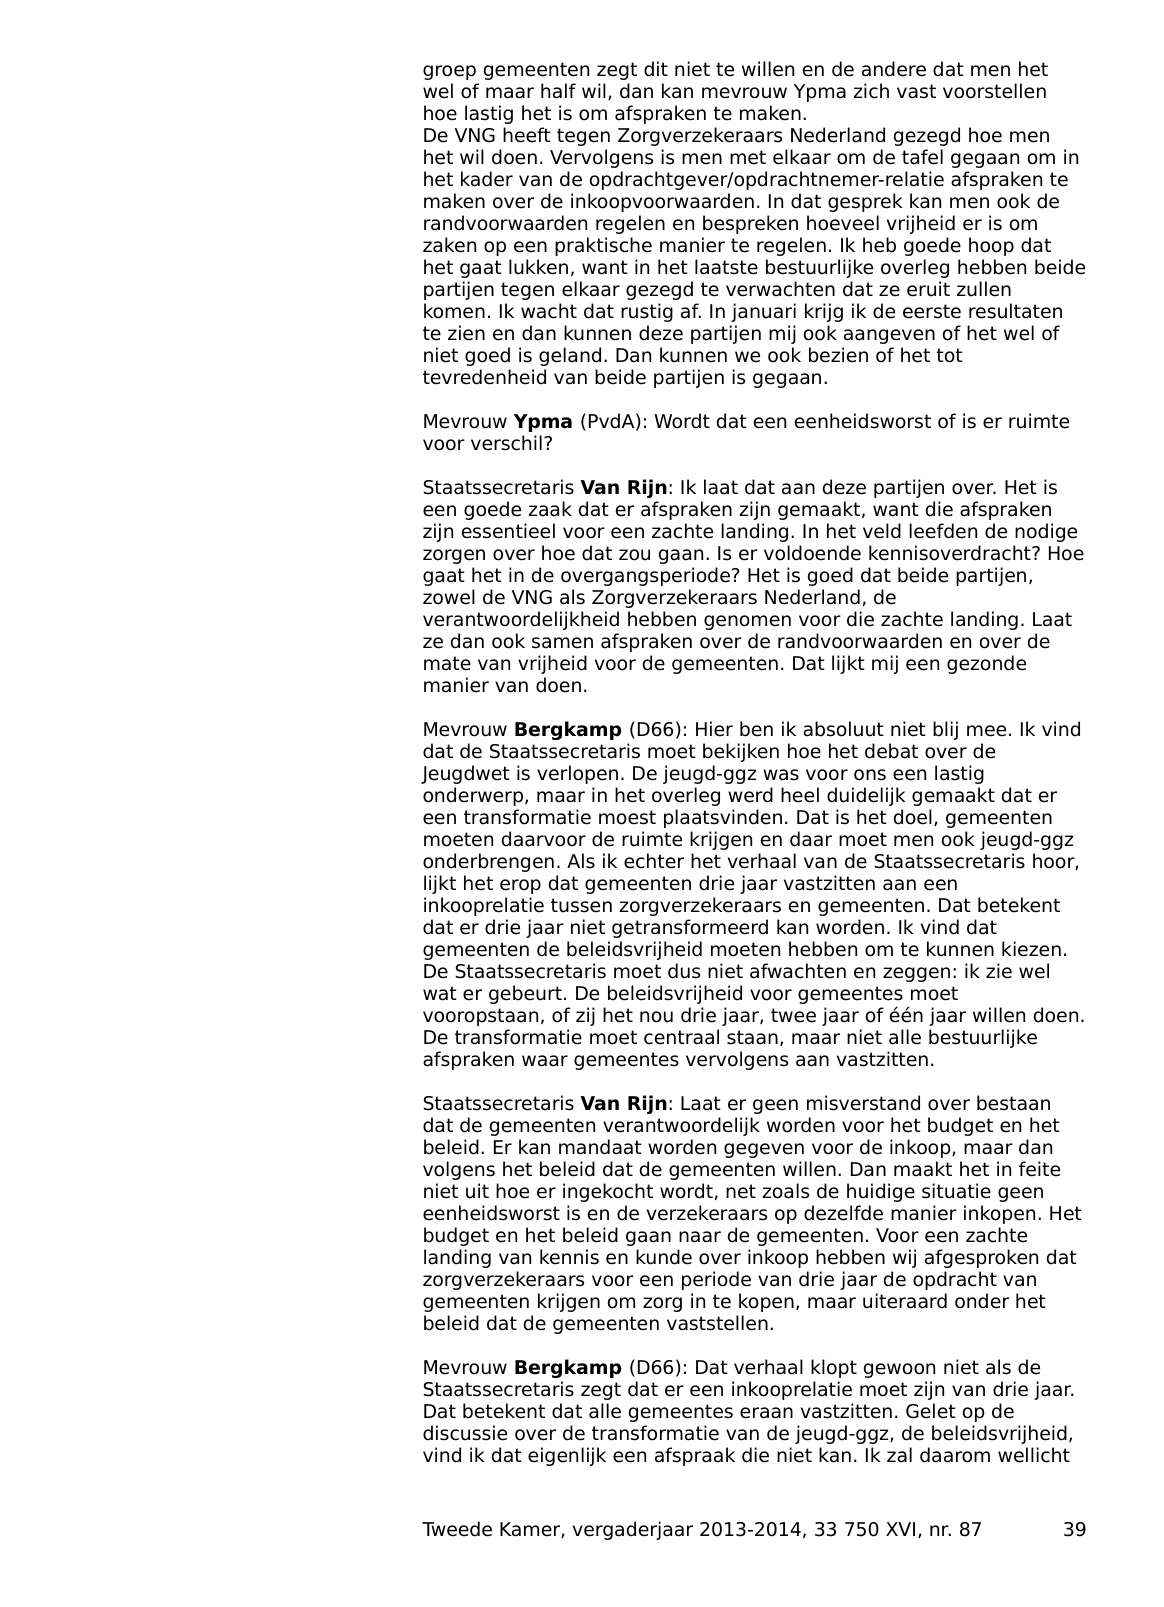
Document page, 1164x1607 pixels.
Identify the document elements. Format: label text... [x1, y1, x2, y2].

text groep gemeenten zegt dit niet te willen en de andere dat men het wel of maar half wil, dan kan mevrouw Ypma zich vast voorstellen hoe lastig het is om afspraken te maken. [422, 59, 1087, 125]
text De VNG heeft tegen Zorgverzekeraars Nederland gezegd hoe men het wil doen. Vervolgens is men met elkaar om de tafel gegaan om in het kader van de opdrachtgever/opdrachtnemer-relatie afspraken te maken over de inkoopvoorwaarden. In dat gesprek kan men ook de randvoorwaarden regelen en bespreken hoeveel vrijheid er is om zaken op een praktische manier te regelen. Ik heb goede hoop dat het gaat lukken, want in het laatste bestuurlijke overleg hebben beide partijen tegen elkaar gezegd te verwachten dat ze eruit zullen komen. Ik wacht dat rustig af. In januari krijg ik de eerste resultaten te zien en dan kunnen deze partijen mij ook aangeven of het wel of niet goed is geland. Dan kunnen we ook bezien of het tot tevredenheid van beide partijen is gegaan. [422, 125, 1087, 389]
text Mevrouw Bergkamp (D66): Dat verhaal klopt gewoon niet als de Staatssecretaris zegt dat er een inkooprelatie moet zijn van drie jaar. Dat betekent dat alle gemeentes eraan vastzitten. Gelet op de discussie over de transformatie van de jeugd-ggz, de beleidsvrijheid, vind ik dat eigenlijk een afspraak die niet kan. Ik zal daarom wellicht [422, 1357, 1087, 1467]
text Mevrouw Bergkamp (D66): Hier ben ik absoluut niet blij mee. Ik vind dat de Staatssecretaris moet bekijken hoe het debat over de Jeugdwet is verlopen. De jeugd-ggz was voor ons een lastig onderwerp, maar in het overleg werd heel duidelijk gemaakt dat er een transformatie moest plaatsvinden. Dat is het doel, gemeenten moeten daarvoor de ruimte krijgen en daar moet men ook jeugd-ggz onderbrengen. Als ik echter het verhaal van de Staatssecretaris hoor, lijkt het erop dat gemeenten drie jaar vastzitten aan een inkooprelatie tussen zorgverzekeraars en gemeenten. Dat betekent dat er drie jaar niet getransformeerd kan worden. Ik vind dat gemeenten de beleidsvrijheid moeten hebben om te kunnen kiezen. De Staatssecretaris moet dus niet afwachten en zeggen: ik zie wel wat er gebeurt. De beleidsvrijheid voor gemeentes moet vooropstaan, of zij het nou drie jaar, twee jaar of één jaar willen doen. De transformatie moet centraal staan, maar niet alle bestuurlijke afspraken waar gemeentes vervolgens aan vastzitten. [422, 719, 1087, 1071]
text Mevrouw Ypma (PvdA): Wordt dat een eenheidsworst of is er ruimte voor verschil? [422, 411, 1087, 455]
text Staatssecretaris Van Rijn: Ik laat dat aan deze partijen over. Het is een goede zaak dat er afspraken zijn gemaakt, want die afspraken zijn essentieel voor een zachte landing. In het veld leefden de nodige zorgen over hoe dat zou gaan. Is er voldoende kennisoverdracht? Hoe gaat het in de overgangsperiode? Het is goed dat beide partijen, zowel de VNG als Zorgverzekeraars Nederland, de verantwoordelijkheid hebben genomen voor die zachte landing. Laat ze dan ook samen afspraken over de randvoorwaarden en over de mate van vrijheid voor de gemeenten. Dat lijkt mij een gezonde manier van doen. [422, 477, 1087, 697]
text Staatssecretaris Van Rijn: Laat er geen misverstand over bestaan dat de gemeenten verantwoordelijk worden voor het budget en het beleid. Er kan mandaat worden gegeven voor de inkoop, maar dan volgens het beleid dat de gemeenten willen. Dan maakt het in feite niet uit hoe er ingekocht wordt, net zoals de huidige situatie geen eenheidsworst is en de verzekeraars op dezelfde manier inkopen. Het budget en het beleid gaan naar de gemeenten. Voor een zachte landing van kennis en kunde over inkoop hebben wij afgesproken dat zorgverzekeraars voor een periode van drie jaar de opdracht van gemeenten krijgen om zorg in te kopen, maar uiteraard onder het beleid dat de gemeenten vaststellen. [422, 1093, 1087, 1335]
